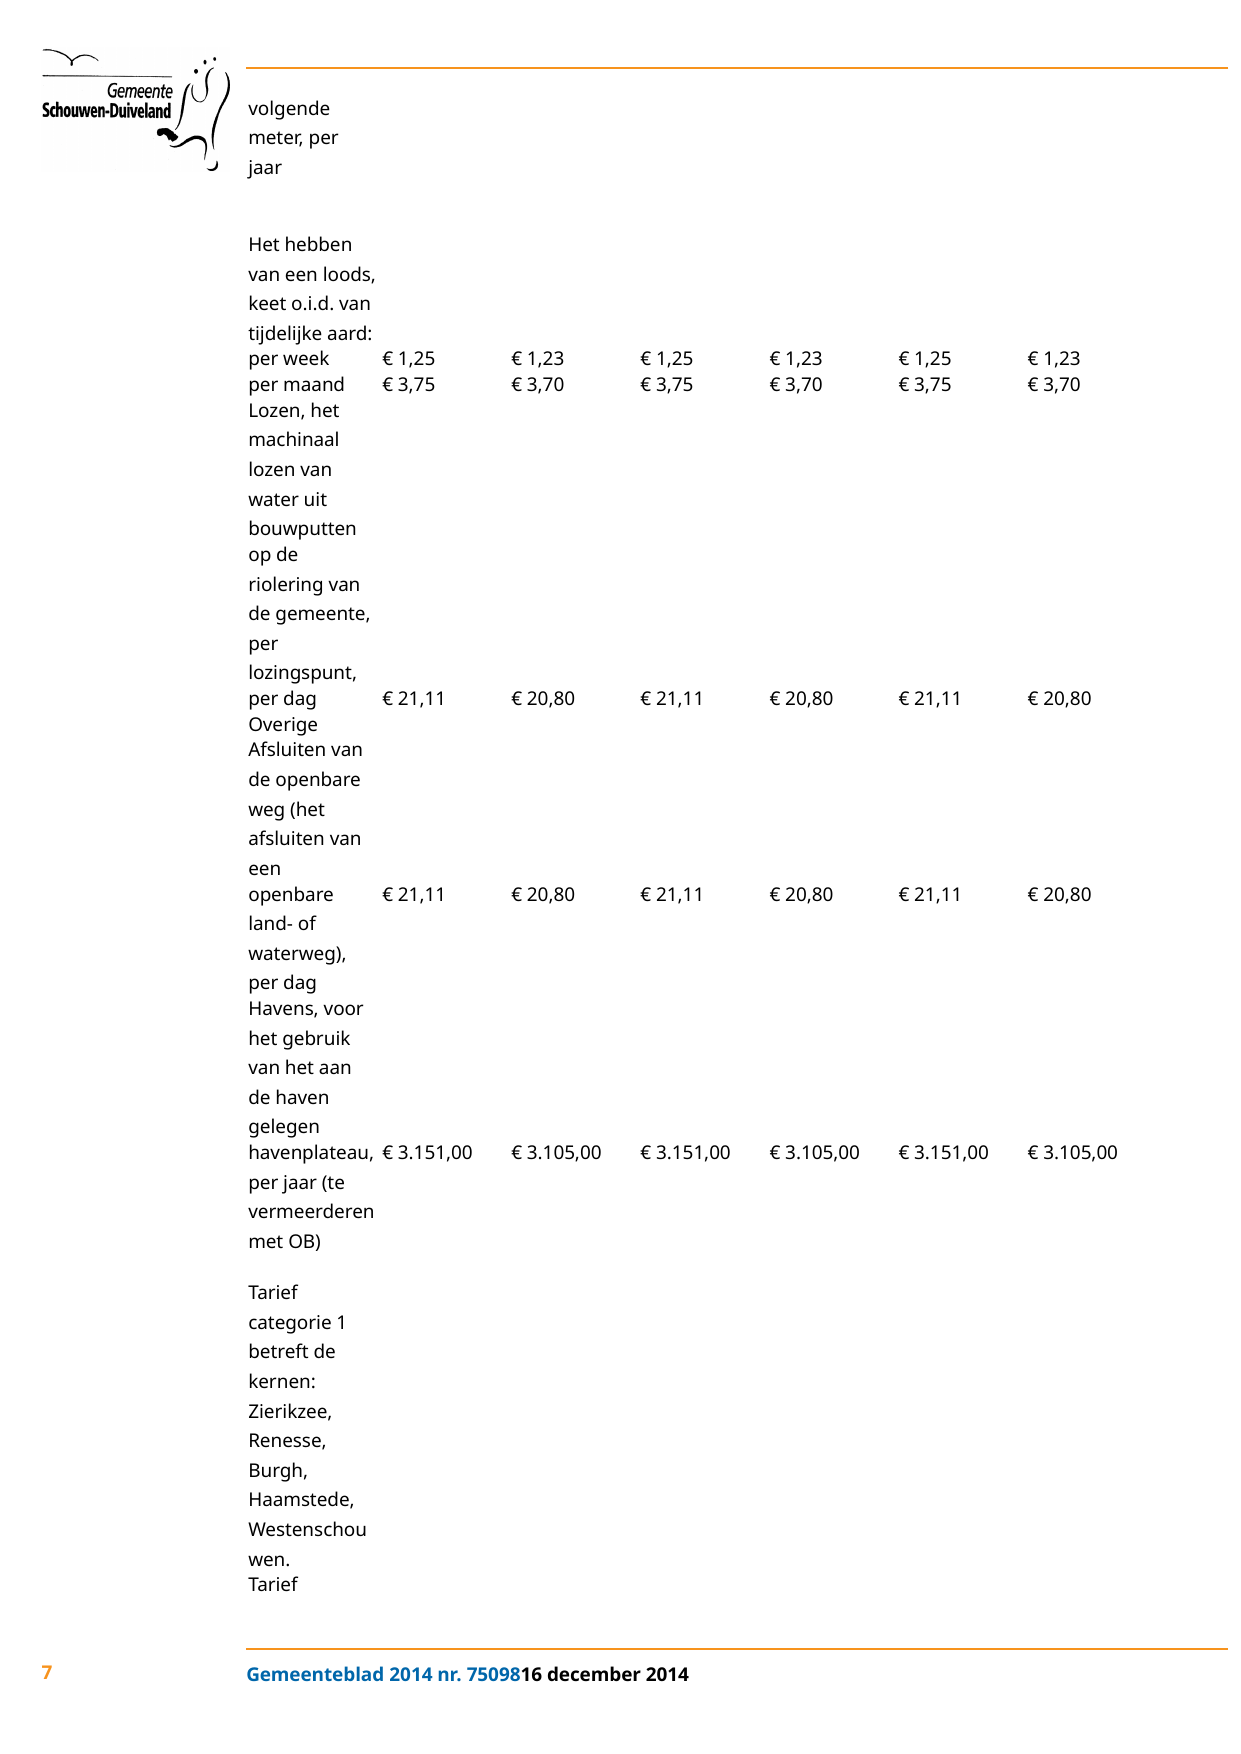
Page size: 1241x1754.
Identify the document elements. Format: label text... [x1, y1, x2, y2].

table_cell per week [248, 346, 377, 371]
table_cell € 3.151,00 [377, 1139, 506, 1254]
table_cell € 21,11 [377, 881, 506, 995]
table_cell € 21,11 [894, 881, 1022, 995]
table_cell € 3.105,00 [764, 1139, 893, 1254]
table_cell [1023, 231, 1152, 346]
table_cell [377, 1571, 506, 1597]
table_cell [764, 205, 893, 231]
table_cell € 3,75 [894, 371, 1022, 397]
table_cell [764, 711, 893, 737]
table_cell [635, 397, 764, 541]
table_cell [248, 180, 377, 205]
table_cell per maand [248, 371, 377, 397]
table_cell € 1,25 [894, 346, 1022, 371]
table_cell [506, 95, 635, 180]
table_cell € 3,75 [377, 371, 506, 397]
table_cell € 3.105,00 [1023, 1139, 1152, 1254]
table_cell [635, 1280, 764, 1571]
table_cell [764, 397, 893, 541]
table_cell [635, 205, 764, 231]
table_cell [1023, 737, 1152, 881]
table_cell [894, 1254, 1022, 1279]
table_cell [1023, 541, 1152, 685]
table_cell [894, 541, 1022, 685]
table_cell [377, 180, 506, 205]
table_cell Overige [248, 711, 377, 737]
table_cell [506, 205, 635, 231]
table_cell [764, 995, 893, 1139]
table_cell [764, 1280, 893, 1571]
table_cell [377, 1254, 506, 1279]
table_cell [248, 1254, 377, 1279]
table_cell [635, 737, 764, 881]
table_cell [635, 1254, 764, 1279]
table_cell € 20,80 [506, 881, 635, 995]
table_cell [764, 180, 893, 205]
table_cell [635, 1571, 764, 1597]
table_cell [377, 541, 506, 685]
table_cell [1023, 1254, 1152, 1279]
table_cell Het hebben van een loods, keet o.i.d. van tijdelijke aard: [248, 231, 377, 346]
table_cell [377, 397, 506, 541]
table_cell € 21,11 [377, 685, 506, 711]
table_cell € 1,25 [377, 346, 506, 371]
table_cell € 3,75 [635, 371, 764, 397]
table_cell [377, 1280, 506, 1571]
table_cell € 20,80 [1023, 685, 1152, 711]
table_cell [894, 180, 1022, 205]
table_cell [764, 231, 893, 346]
table_cell [506, 397, 635, 541]
table_cell [248, 205, 377, 231]
table_cell € 1,25 [635, 346, 764, 371]
table_cell € 3,70 [764, 371, 893, 397]
table_cell [764, 737, 893, 881]
table_cell [635, 995, 764, 1139]
table_cell [1023, 95, 1152, 180]
table_cell € 1,23 [1023, 346, 1152, 371]
table_cell [894, 737, 1022, 881]
table_cell Tarief [248, 1571, 377, 1597]
table_cell [894, 397, 1022, 541]
table_cell € 20,80 [764, 881, 893, 995]
table_cell [506, 1280, 635, 1571]
table_cell [635, 231, 764, 346]
table_cell [377, 995, 506, 1139]
table_cell [377, 95, 506, 180]
table_cell € 3,70 [1023, 371, 1152, 397]
table_cell [764, 541, 893, 685]
table_cell per dag [248, 685, 377, 711]
table_cell € 21,11 [635, 881, 764, 995]
table_cell openbare land- of waterweg), per dag [248, 881, 377, 995]
table_cell [506, 995, 635, 1139]
table_cell € 21,11 [894, 685, 1022, 711]
table_cell [377, 711, 506, 737]
table_cell [506, 737, 635, 881]
table_cell [1023, 995, 1152, 1139]
table_cell Lozen, het machinaal lozen van water uit bouwputten [248, 397, 377, 541]
table_cell [506, 711, 635, 737]
table_cell [377, 737, 506, 881]
table_cell [894, 1571, 1022, 1597]
table_cell € 20,80 [764, 685, 893, 711]
table_cell € 1,23 [764, 346, 893, 371]
table_cell € 1,23 [506, 346, 635, 371]
table_cell [894, 95, 1022, 180]
table_cell [635, 95, 764, 180]
table_cell € 3.151,00 [894, 1139, 1022, 1254]
table_cell € 3.105,00 [506, 1139, 635, 1254]
table_cell [764, 95, 893, 180]
table_cell [506, 1254, 635, 1279]
table_cell [506, 541, 635, 685]
table_cell [1023, 205, 1152, 231]
table_cell Tarief categorie 1 betreft de kernen: Zierikzee, Renesse, Burgh, Haamstede, Westenschouwen. [248, 1280, 377, 1571]
table_cell [894, 711, 1022, 737]
table_cell [635, 711, 764, 737]
table_cell [377, 231, 506, 346]
table_cell € 3,70 [506, 371, 635, 397]
table_cell [506, 180, 635, 205]
table_cell € 3.151,00 [635, 1139, 764, 1254]
table_cell [506, 1571, 635, 1597]
table_cell havenplateau, per jaar (te vermeerderen met OB) [248, 1139, 377, 1254]
table_cell [894, 231, 1022, 346]
table_cell Afsluiten van de openbare weg (het afsluiten van een [248, 737, 377, 881]
table_cell [506, 231, 635, 346]
table_cell € 20,80 [506, 685, 635, 711]
picture [41, 47, 231, 172]
table_cell [635, 541, 764, 685]
table_cell [1023, 180, 1152, 205]
table_cell [1023, 397, 1152, 541]
table_cell op de riolering van de gemeente, per lozingspunt, [248, 541, 377, 685]
table_cell [635, 180, 764, 205]
table_cell € 20,80 [1023, 881, 1152, 995]
table_cell € 21,11 [635, 685, 764, 711]
table_cell [377, 205, 506, 231]
table_cell [764, 1571, 893, 1597]
table_cell [764, 1254, 893, 1279]
table_cell Havens, voor het gebruik van het aan de haven gelegen [248, 995, 377, 1139]
table_cell volgende meter, per jaar [248, 95, 377, 180]
table_cell [894, 205, 1022, 231]
table_cell [894, 995, 1022, 1139]
table_cell [1023, 711, 1152, 737]
